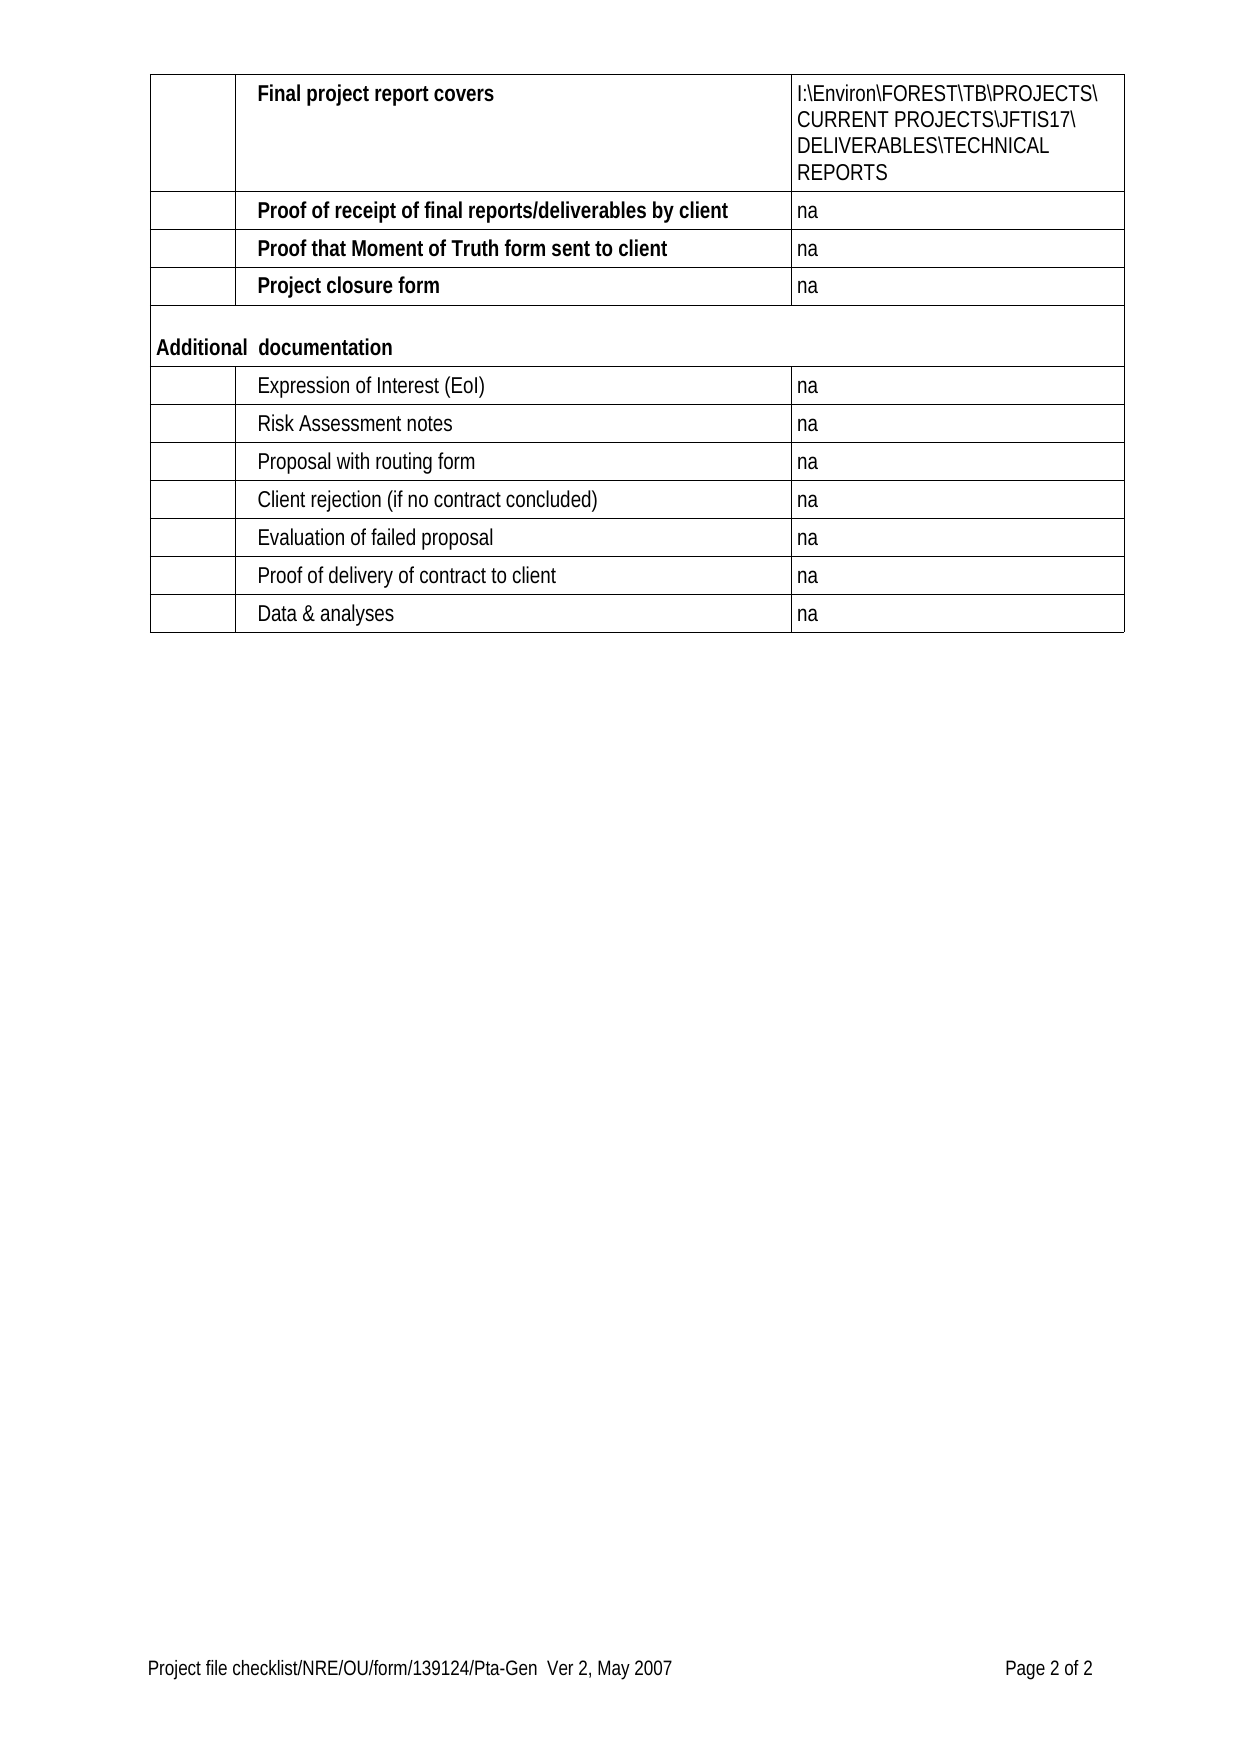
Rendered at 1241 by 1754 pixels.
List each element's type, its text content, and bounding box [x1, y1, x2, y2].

table_cell Evaluation of failed proposal [251, 519, 791, 556]
table_cell [151, 405, 235, 442]
table_cell na [792, 230, 1124, 267]
table_cell Final project report covers [251, 75, 791, 191]
table_cell [236, 519, 251, 556]
table_cell na [792, 268, 1124, 304]
table_cell Client rejection (if no contract concluded) [251, 481, 791, 518]
table_cell [151, 367, 235, 404]
table_cell Risk Assessment notes [251, 405, 791, 442]
table_cell Proposal with routing form [251, 443, 791, 480]
table_cell Proof of delivery of contract to client [251, 557, 791, 594]
table_cell [236, 481, 251, 518]
table_cell Proof of receipt of final reports/deliverables by client [251, 192, 791, 229]
table_cell Proof that Moment of Truth form sent to client [251, 230, 791, 267]
table_cell na [792, 443, 1124, 480]
table_cell Expression of Interest (EoI) [251, 367, 791, 404]
table_cell [236, 192, 251, 229]
table_cell [151, 595, 235, 632]
table_cell [236, 268, 251, 304]
table_cell [236, 557, 251, 594]
table_cell Additional documentation [151, 306, 1124, 366]
table_cell na [792, 595, 1124, 632]
table_cell [236, 75, 251, 191]
table_cell [151, 268, 235, 304]
table_cell [151, 557, 235, 594]
table_cell na [792, 519, 1124, 556]
table_cell na [792, 192, 1124, 229]
table_cell [236, 367, 251, 404]
table_cell [151, 75, 235, 191]
table_cell na [792, 405, 1124, 442]
table_cell na [792, 557, 1124, 594]
table_cell [151, 519, 235, 556]
table_cell [236, 405, 251, 442]
table_cell [151, 230, 235, 267]
table_cell [236, 595, 251, 632]
table_cell na [792, 367, 1124, 404]
table_cell [151, 481, 235, 518]
table_cell [151, 192, 235, 229]
table_cell [236, 230, 251, 267]
table_cell na [792, 481, 1124, 518]
table_cell [236, 443, 251, 480]
table_cell Project closure form [251, 268, 791, 304]
table_cell Data & analyses [251, 595, 791, 632]
table_cell [151, 443, 235, 480]
table_cell I:\Environ\FOREST\TB\PROJECTS\CURRENT PROJECTS\JFTIS17\DELIVERABLES\TECHNICAL REPORTS [792, 75, 1124, 191]
